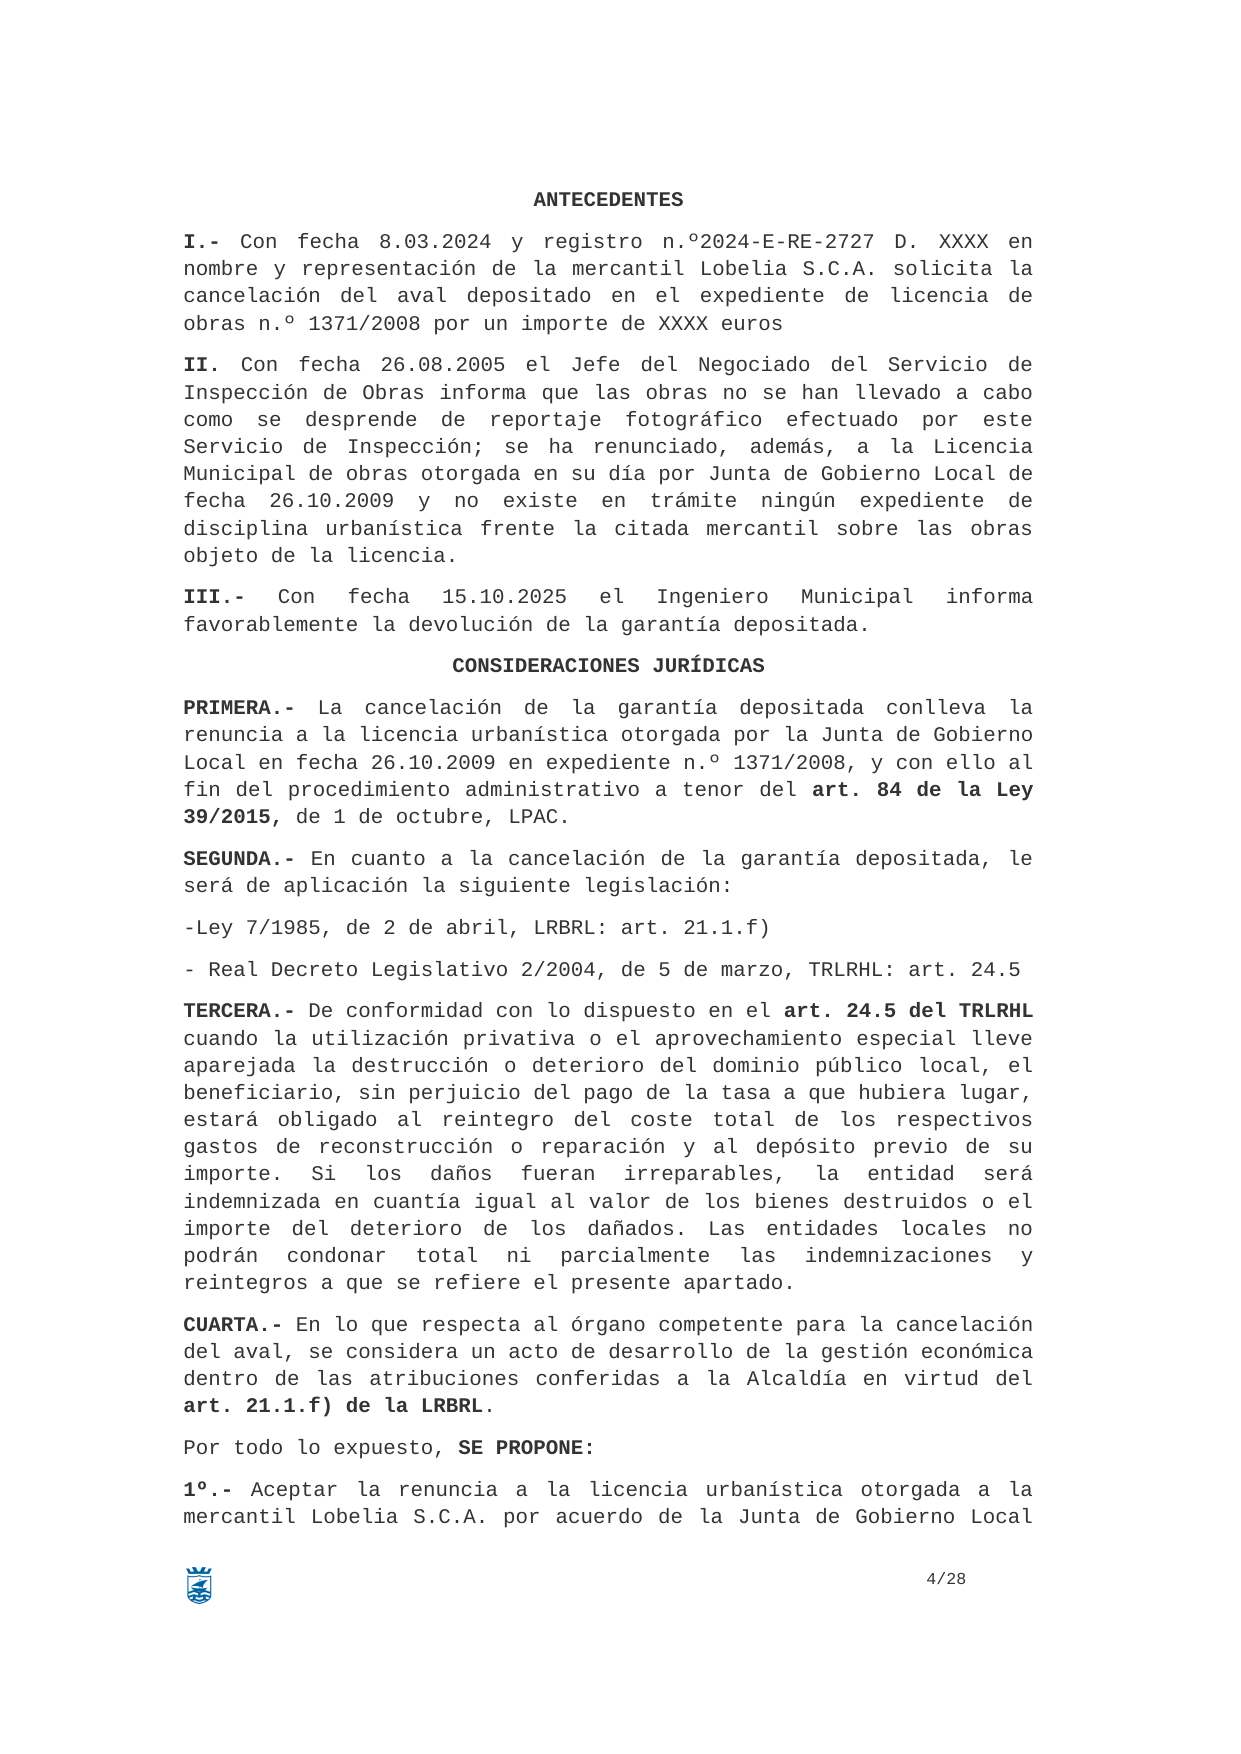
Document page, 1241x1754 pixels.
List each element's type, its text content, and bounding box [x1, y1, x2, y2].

text III.- Con fecha 15.10.2025 el Ingeniero Municipal informa favorablemente la devolución de la garantía depositada. [183, 587, 1033, 637]
text -Ley 7/1985, de 2 de abril, LRBRL: art. 21.1.f) [183, 917, 1033, 940]
text Por todo lo expuesto, SE PROPONE: [183, 1437, 1033, 1461]
text CUARTA.- En lo que respecta al órgano competente para la cancelación del aval, se considera un acto de desarrollo de la gestión económica dentro de las atribuciones conferidas a la Alcaldía en virtud del art. 21.1.f) de la LRBRL. [183, 1314, 1033, 1419]
text 1º.- Aceptar la renuncia a la licencia urbanística otorgada a la mercantil Lobelia S.C.A. por acuerdo de la Junta de Gobierno Local [183, 1479, 1033, 1530]
picture [183, 1562, 214, 1607]
text ANTECEDENTES [183, 189, 1033, 213]
text - Real Decreto Legislativo 2/2004, de 5 de marzo, TRLRHL: art. 24.5 [183, 958, 1033, 982]
text I.- Con fecha 8.03.2024 y registro n.º2024-E-RE-2727 D. XXXX en nombre y representación de la mercantil Lobelia S.C.A. solicita la cancelación del aval depositado en el expediente de licencia de obras n.º 1371/2008 por un importe de XXXX euros [183, 231, 1033, 336]
text TERCERA.- De conformidad con lo dispuesto en el art. 24.5 del TRLRHL cuando la utilización privativa o el aprovechamiento especial lleve aparejada la destrucción o deterioro del dominio público local, el beneficiario, sin perjuicio del pago de la tasa a que hubiera lugar, estará obligado al reintegro del coste total de los respectivos gastos de reconstrucción o reparación y al depósito previo de su importe. Si los daños fueran irreparables, la entidad será indemnizada en cuantía igual al valor de los bienes destruidos o el importe del deterioro de los dañados. Las entidades locales no podrán condonar total ni parcialmente las indemnizaciones y reintegros a que se refiere el presente apartado. [183, 1000, 1033, 1296]
text II. Con fecha 26.08.2005 el Jefe del Negociado del Servicio de Inspección de Obras informa que las obras no se han llevado a cabo como se desprende de reportaje fotográfico efectuado por este Servicio de Inspección; se ha renunciado, además, a la Licencia Municipal de obras otorgada en su día por Junta de Gobierno Local de fecha 26.10.2009 y no existe en trámite ningún expediente de disciplina urbanística frente la citada mercantil sobre las obras objeto de la licencia. [183, 354, 1033, 568]
text CONSIDERACIONES JURÍDICAS [183, 656, 1033, 679]
text PRIMERA.- La cancelación de la garantía depositada conlleva la renuncia a la licencia urbanística otorgada por la Junta de Gobierno Local en fecha 26.10.2009 en expediente n.º 1371/2008, y con ello al fin del procedimiento administrativo a tenor del art. 84 de la Ley 39/2015, de 1 de octubre, LPAC. [183, 697, 1033, 830]
text SEGUNDA.- En cuanto a la cancelación de la garantía depositada, le será de aplicación la siguiente legislación: [183, 848, 1033, 899]
